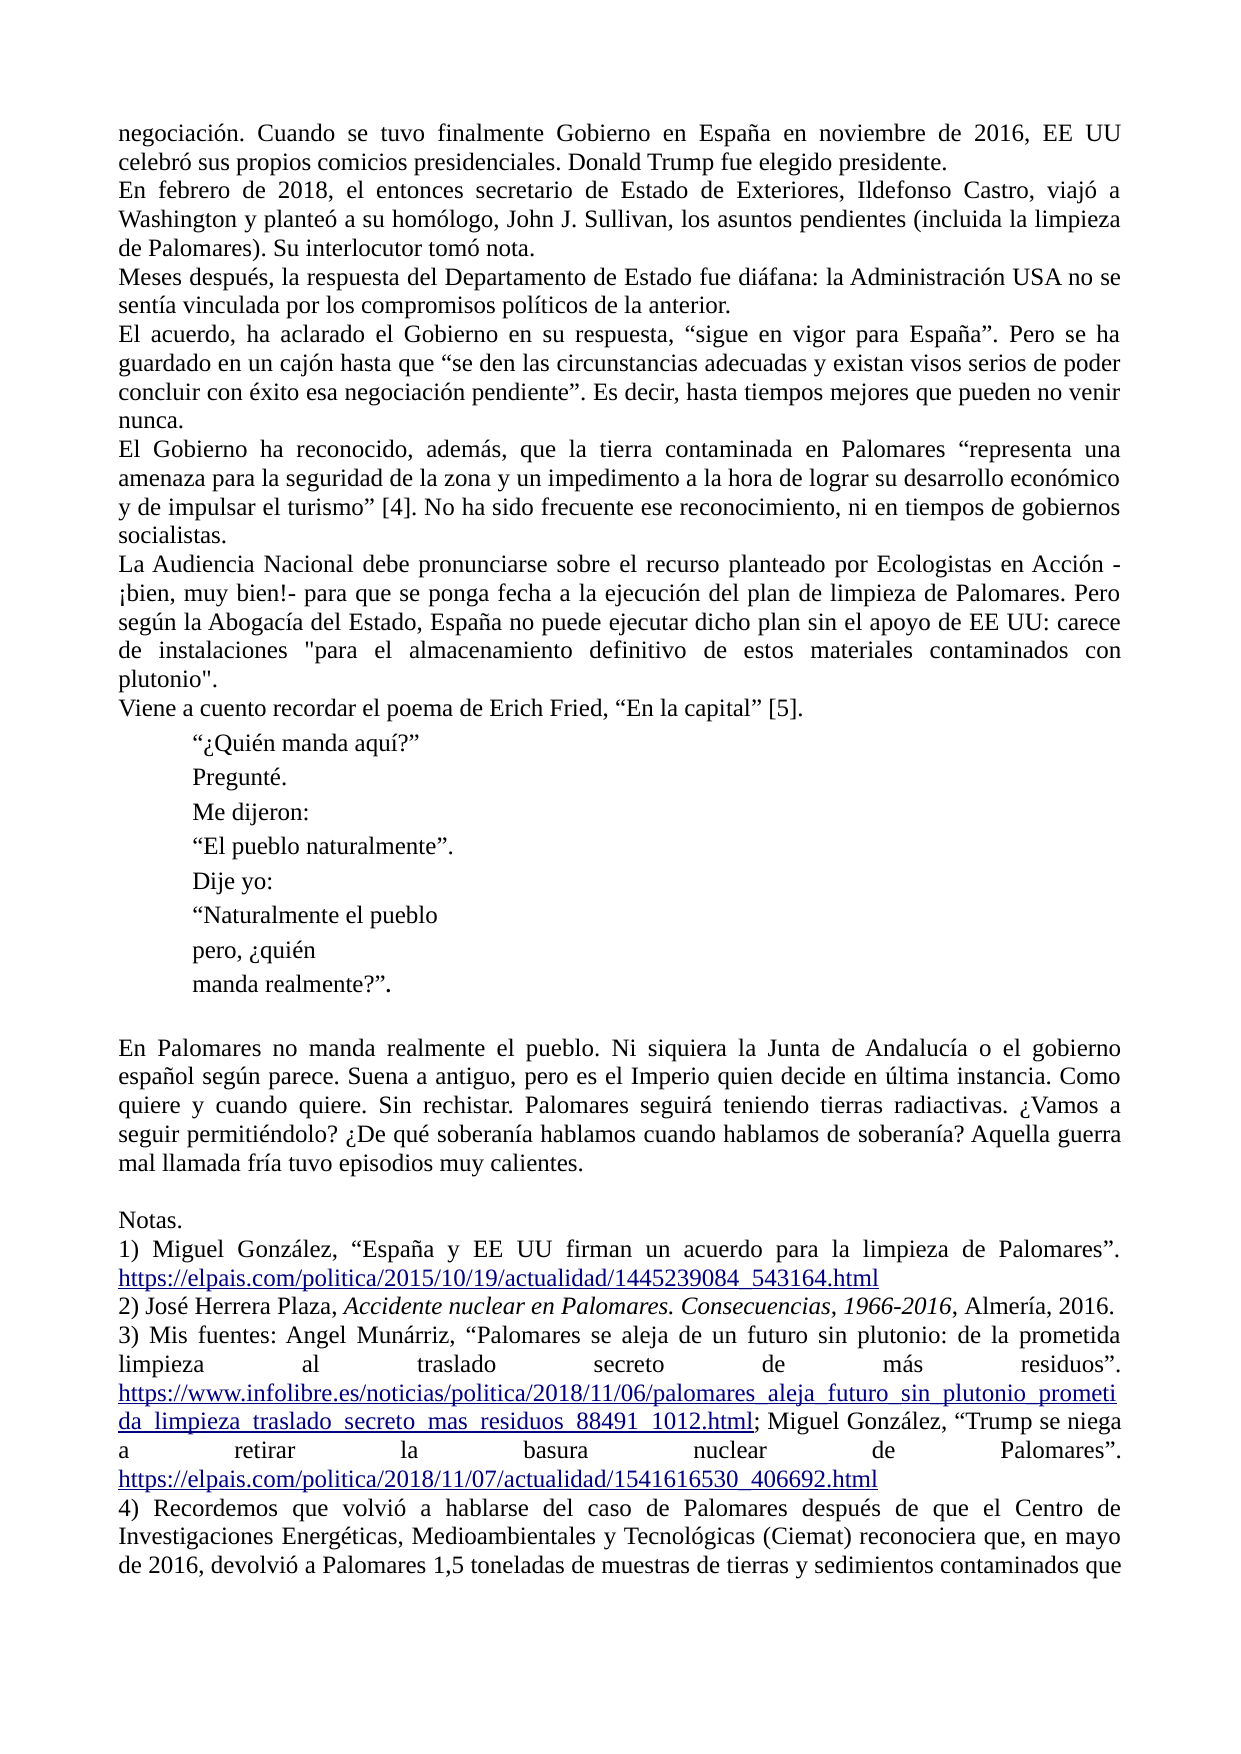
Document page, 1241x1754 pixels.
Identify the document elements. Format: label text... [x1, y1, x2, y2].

text 4) Recordemos que volvió a hablarse del caso de Palomares después de que el Centro de Investigaciones Energéticas, Medioambientales y Tecnológicas (Ciemat) reconociera que, en mayo de 2016, devolvió a Palomares 1,5 toneladas de muestras de tierras y sedimientos contaminados que [118, 1493, 1122, 1579]
text En febrero de 2018, el entonces secretario de Estado de Exteriores, Ildefonso Castro, viajó a Washington y planteó a su homólogo, John J. Sullivan, los asuntos pendientes (incluida la limpieza de Palomares). Su interlocutor tomó nota. [118, 176, 1122, 262]
text manda realmente?”. [192, 969, 1122, 998]
text 3) Mis fuentes: Angel Munárriz, “Palomares se aleja de un futuro sin plutonio: de la prometida limpieza al traslado secreto de más residuos”. https://www.infolibre.es/noticias/politica/2018/11/06/palomares_aleja_futuro_sin_plutonio_prometida_limpieza_traslado_secreto_mas_residuos_88491_1012.html; Miguel González, “Trump se niega a retirar la basura nuclear de Palomares”. https://elpais.com/politica/2018/11/07/actualidad/1541616530_406692.html [118, 1320, 1122, 1493]
text “El pueblo naturalmente”. [192, 831, 1122, 860]
text Pregunté. [192, 762, 1122, 791]
text “Naturalmente el pueblo [192, 900, 1122, 929]
text Viene a cuento recordar el poema de Erich Fried, “En la capital” [5]. [118, 693, 1122, 722]
text “¿Quién manda aquí?” [192, 728, 1122, 757]
text Dije yo: [192, 866, 1122, 895]
text Me dijeron: [192, 797, 1122, 826]
text El acuerdo, ha aclarado el Gobierno en su respuesta, “sigue en vigor para España”. Pero se ha guardado en un cajón hasta que “se den las circunstancias adecuadas y existan visos serios de poder concluir con éxito esa negociación pendiente”. Es decir, hasta tiempos mejores que pueden no venir nunca. [118, 319, 1122, 434]
text 2) José Herrera Plaza, Accidente nuclear en Palomares. Consecuencias, 1966-2016, Almería, 2016. [118, 1291, 1122, 1320]
text Meses después, la respuesta del Departamento de Estado fue diáfana: la Administración USA no se sentía vinculada por los compromisos políticos de la anterior. [118, 262, 1122, 319]
text La Audiencia Nacional debe pronunciarse sobre el recurso planteado por Ecologistas en Acción -¡bien, muy bien!- para que se ponga fecha a la ejecución del plan de limpieza de Palomares. Pero según la Abogacía del Estado, España no puede ejecutar dicho plan sin el apoyo de EE UU: carece de instalaciones "para el almacenamiento definitivo de estos materiales contaminados con plutonio". [118, 549, 1122, 693]
text pero, ¿quién [192, 935, 1122, 964]
text Notas. [118, 1205, 1122, 1234]
text En Palomares no manda realmente el pueblo. Ni siquiera la Junta de Andalucía o el gobierno español según parece. Suena a antiguo, pero es el Imperio quien decide en última instancia. Como quiere y cuando quiere. Sin rechistar. Palomares seguirá teniendo tierras radiactivas. ¿Vamos a seguir permitiéndolo? ¿De qué soberanía hablamos cuando hablamos de soberanía? Aquella guerra mal llamada fría tuvo episodios muy calientes. [118, 1033, 1122, 1176]
text negociación. Cuando se tuvo finalmente Gobierno en España en noviembre de 2016, EE UU celebró sus propios comicios presidenciales. Donald Trump fue elegido presidente. [118, 118, 1122, 176]
text 1) Miguel González, “España y EE UU firman un acuerdo para la limpieza de Palomares”. https://elpais.com/politica/2015/10/19/actualidad/1445239084_543164.html [118, 1234, 1122, 1291]
text El Gobierno ha reconocido, además, que la tierra contaminada en Palomares “representa una amenaza para la seguridad de la zona y un impedimento a la hora de lograr su desarrollo económico y de impulsar el turismo” [4]. No ha sido frecuente ese reconocimiento, ni en tiempos de gobiernos socialistas. [118, 434, 1122, 549]
